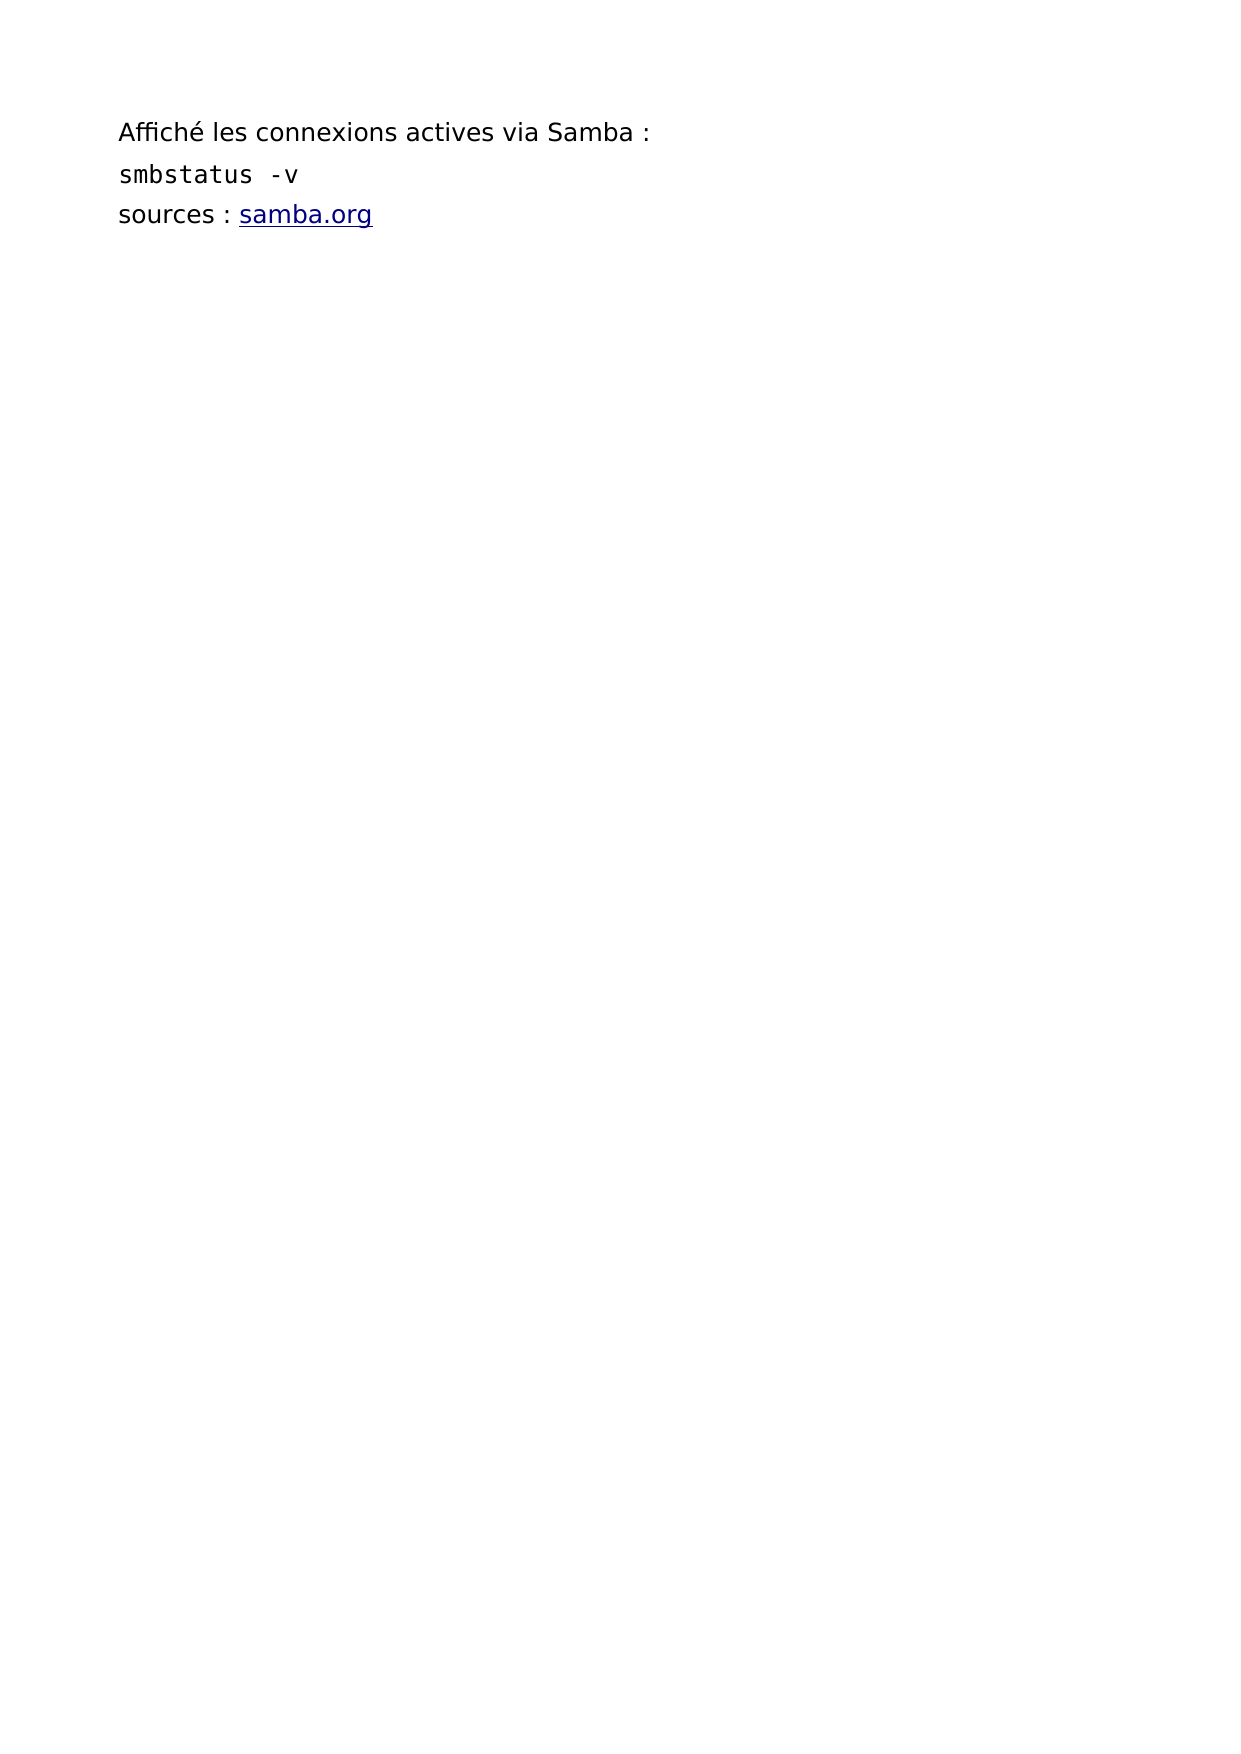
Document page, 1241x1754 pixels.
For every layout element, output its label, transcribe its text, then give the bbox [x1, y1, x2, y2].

text Affiché les connexions actives via Samba : [118, 118, 1122, 147]
text smbstatus -v [118, 160, 1122, 189]
text sources : samba.org [118, 201, 1122, 230]
